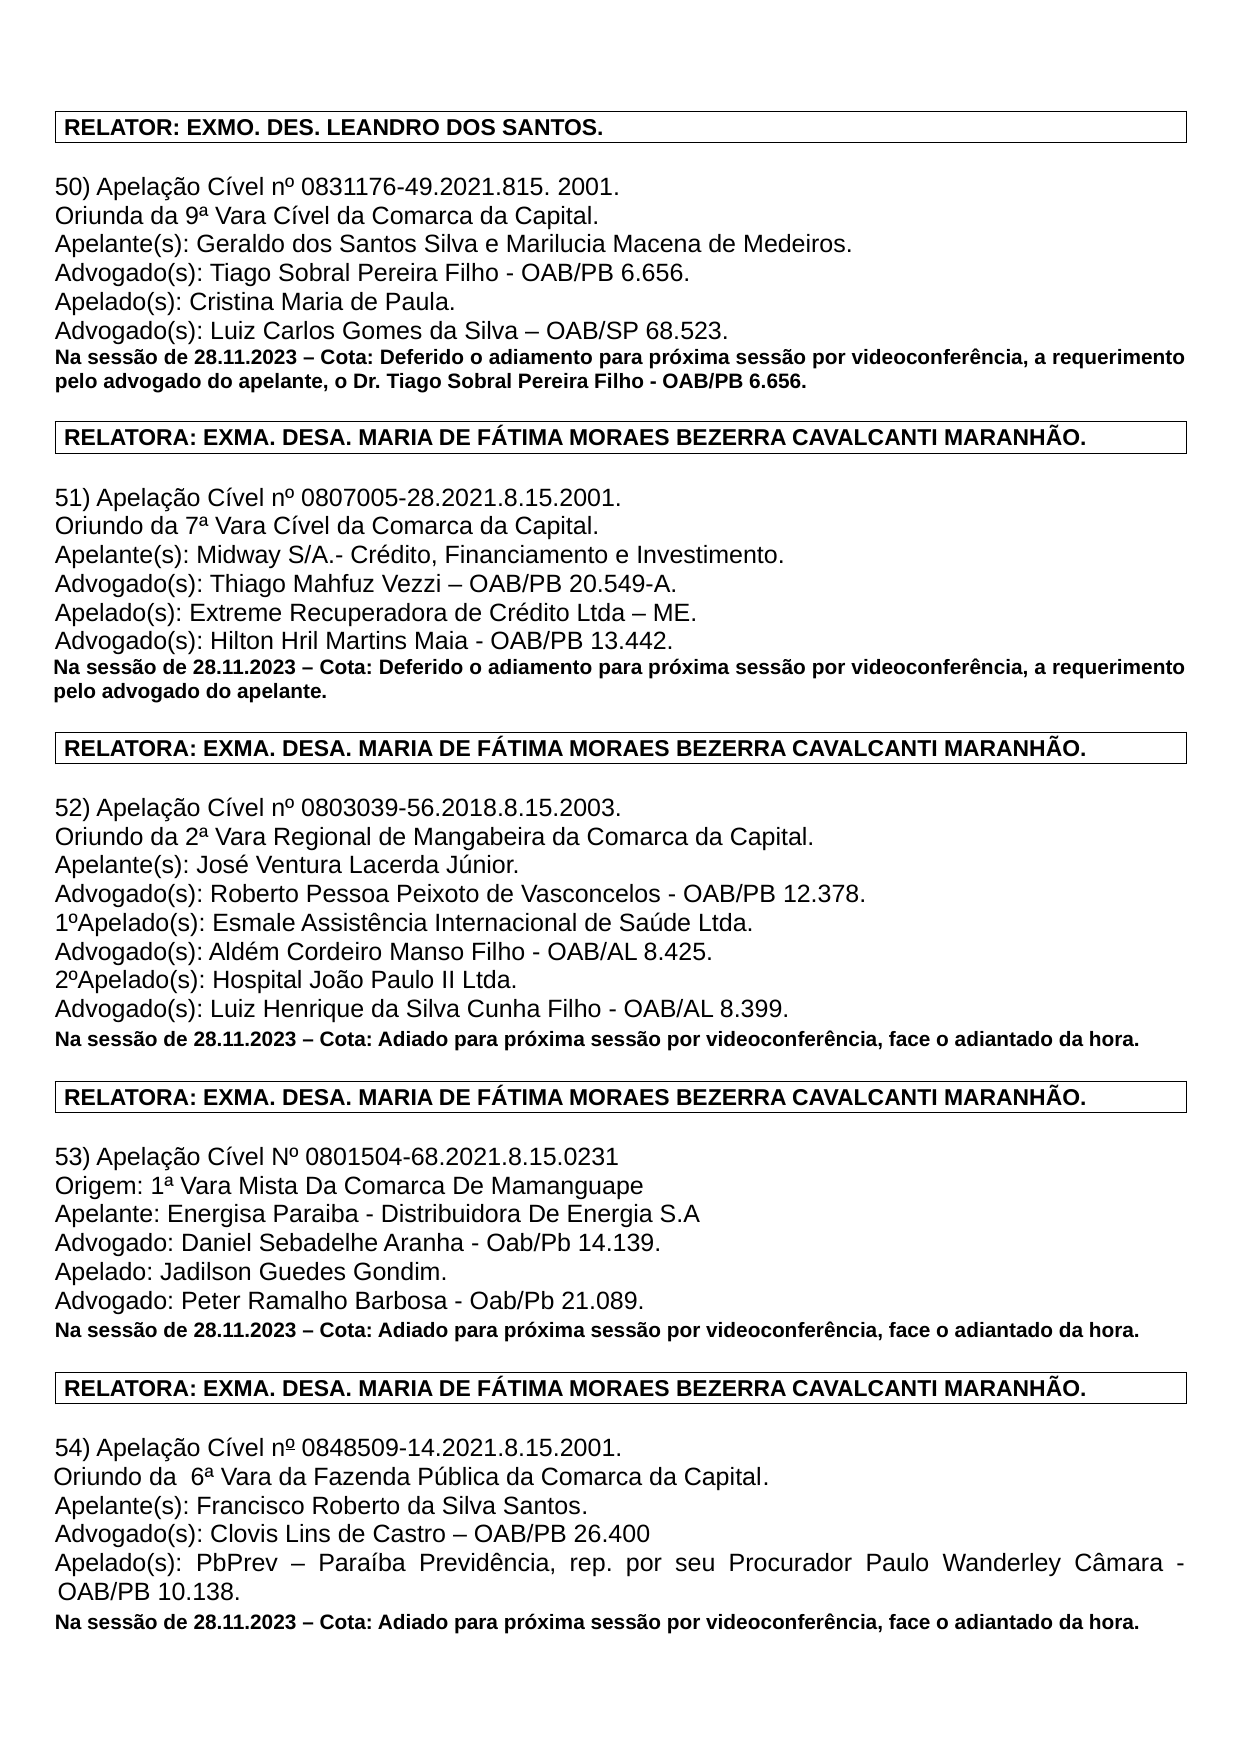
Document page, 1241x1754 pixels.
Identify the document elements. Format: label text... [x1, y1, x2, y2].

text Na sessão de 28.11.2023 – Cota: Deferido o adiamento para próxima sessão por videoconferência, a requerimento pelo advogado do apelante. [53, 655, 1187, 703]
text Advogado(s): Hilton Hril Martins Maia - OAB/PB 13.442. [54, 626, 1187, 655]
text Advogado(s): Thiago Mahfuz Vezzi – OAB/PB 20.549-A. [54, 569, 1187, 597]
text 50) Apelação Cível nº 0831176-49.2021.815. 2001. [54, 172, 1187, 201]
text RELATOR: EXMO. DES. LEANDRO DOS SANTOS. [56, 112, 1186, 142]
text Advogado: Peter Ramalho Barbosa - Oab/Pb 21.089. [54, 1286, 1187, 1314]
text Oriunda da 9ª Vara Cível da Comarca da Capital. [54, 201, 1187, 229]
text Advogado: Daniel Sebadelhe Aranha - Oab/Pb 14.139. [54, 1228, 1187, 1257]
text Apelado(s): PbPrev – Paraíba Previdência, rep. por seu Procurador Paulo Wanderley Câmara - OAB/PB 10.138. [54, 1548, 1187, 1606]
text 51) Apelação Cível nº 0807005-28.2021.8.15.2001. [54, 482, 1187, 511]
text Na sessão de 28.11.2023 – Cota: Deferido o adiamento para próxima sessão por videoconferência, a requerimento pelo advogado do apelante, o Dr. Tiago Sobral Pereira Filho - OAB/PB 6.656. [54, 344, 1187, 392]
text Apelante(s): Midway S/A.- Crédito, Financiamento e Investimento. [54, 540, 1187, 569]
text 2ºApelado(s): Hospital João Paulo II Ltda. [54, 966, 1187, 994]
text 54) Apelação Cível nº 0848509-14.2021.8.15.2001. [54, 1433, 1187, 1462]
text 53) Apelação Cível Nº 0801504-68.2021.8.15.0231 [54, 1142, 1187, 1171]
text Apelado(s): Cristina Maria de Paula. [54, 287, 1187, 316]
text 52) Apelação Cível nº 0803039-56.2018.8.15.2003. [54, 793, 1187, 822]
text RELATORA: EXMA. DESA. MARIA DE FÁTIMA MORAES BEZERRA CAVALCANTI MARANHÃO. [56, 422, 1186, 453]
text Oriundo da 2ª Vara Regional de Mangabeira da Comarca da Capital. [54, 822, 1187, 851]
text Advogado(s): Clovis Lins de Castro – OAB/PB 26.400 [54, 1519, 1187, 1548]
text Oriundo da 6ª Vara da Fazenda Pública da Comarca da Capital. [53, 1462, 1187, 1491]
text Advogado(s): Tiago Sobral Pereira Filho - OAB/PB 6.656. [54, 258, 1187, 287]
text Oriundo da 7ª Vara Cível da Comarca da Capital. [54, 511, 1187, 540]
text RELATORA: EXMA. DESA. MARIA DE FÁTIMA MORAES BEZERRA CAVALCANTI MARANHÃO. [56, 1373, 1186, 1403]
text Apelante(s): José Ventura Lacerda Júnior. [54, 851, 1187, 879]
text RELATORA: EXMA. DESA. MARIA DE FÁTIMA MORAES BEZERRA CAVALCANTI MARANHÃO. [56, 1082, 1186, 1112]
text Na sessão de 28.11.2023 – Cota: Adiado para próxima sessão por videoconferência, face o adiantado da hora. [54, 1606, 1187, 1634]
text Apelado(s): Extreme Recuperadora de Crédito Ltda – ME. [54, 597, 1187, 626]
text Apelante(s): Geraldo dos Santos Silva e Marilucia Macena de Medeiros. [54, 229, 1187, 258]
text Advogado(s): Aldém Cordeiro Manso Filho - OAB/AL 8.425. [54, 937, 1187, 966]
text 1ºApelado(s): Esmale Assistência Internacional de Saúde Ltda. [54, 908, 1187, 937]
text Origem: 1ª Vara Mista Da Comarca De Mamanguape [54, 1171, 1187, 1199]
text Advogado(s): Luiz Henrique da Silva Cunha Filho - OAB/AL 8.399. [54, 994, 1187, 1023]
text Apelante(s): Francisco Roberto da Silva Santos. [54, 1491, 1187, 1519]
text Apelado: Jadilson Guedes Gondim. [54, 1257, 1187, 1286]
text Na sessão de 28.11.2023 – Cota: Adiado para próxima sessão por videoconferência, face o adiantado da hora. [54, 1314, 1187, 1343]
text Na sessão de 28.11.2023 – Cota: Adiado para próxima sessão por videoconferência, face o adiantado da hora. [54, 1023, 1187, 1052]
text Apelante: Energisa Paraiba - Distribuidora De Energia S.A [54, 1199, 1187, 1228]
text Advogado(s): Luiz Carlos Gomes da Silva – OAB/SP 68.523. [54, 316, 1187, 344]
text Advogado(s): Roberto Pessoa Peixoto de Vasconcelos - OAB/PB 12.378. [54, 879, 1187, 908]
text RELATORA: EXMA. DESA. MARIA DE FÁTIMA MORAES BEZERRA CAVALCANTI MARANHÃO. [56, 733, 1186, 763]
